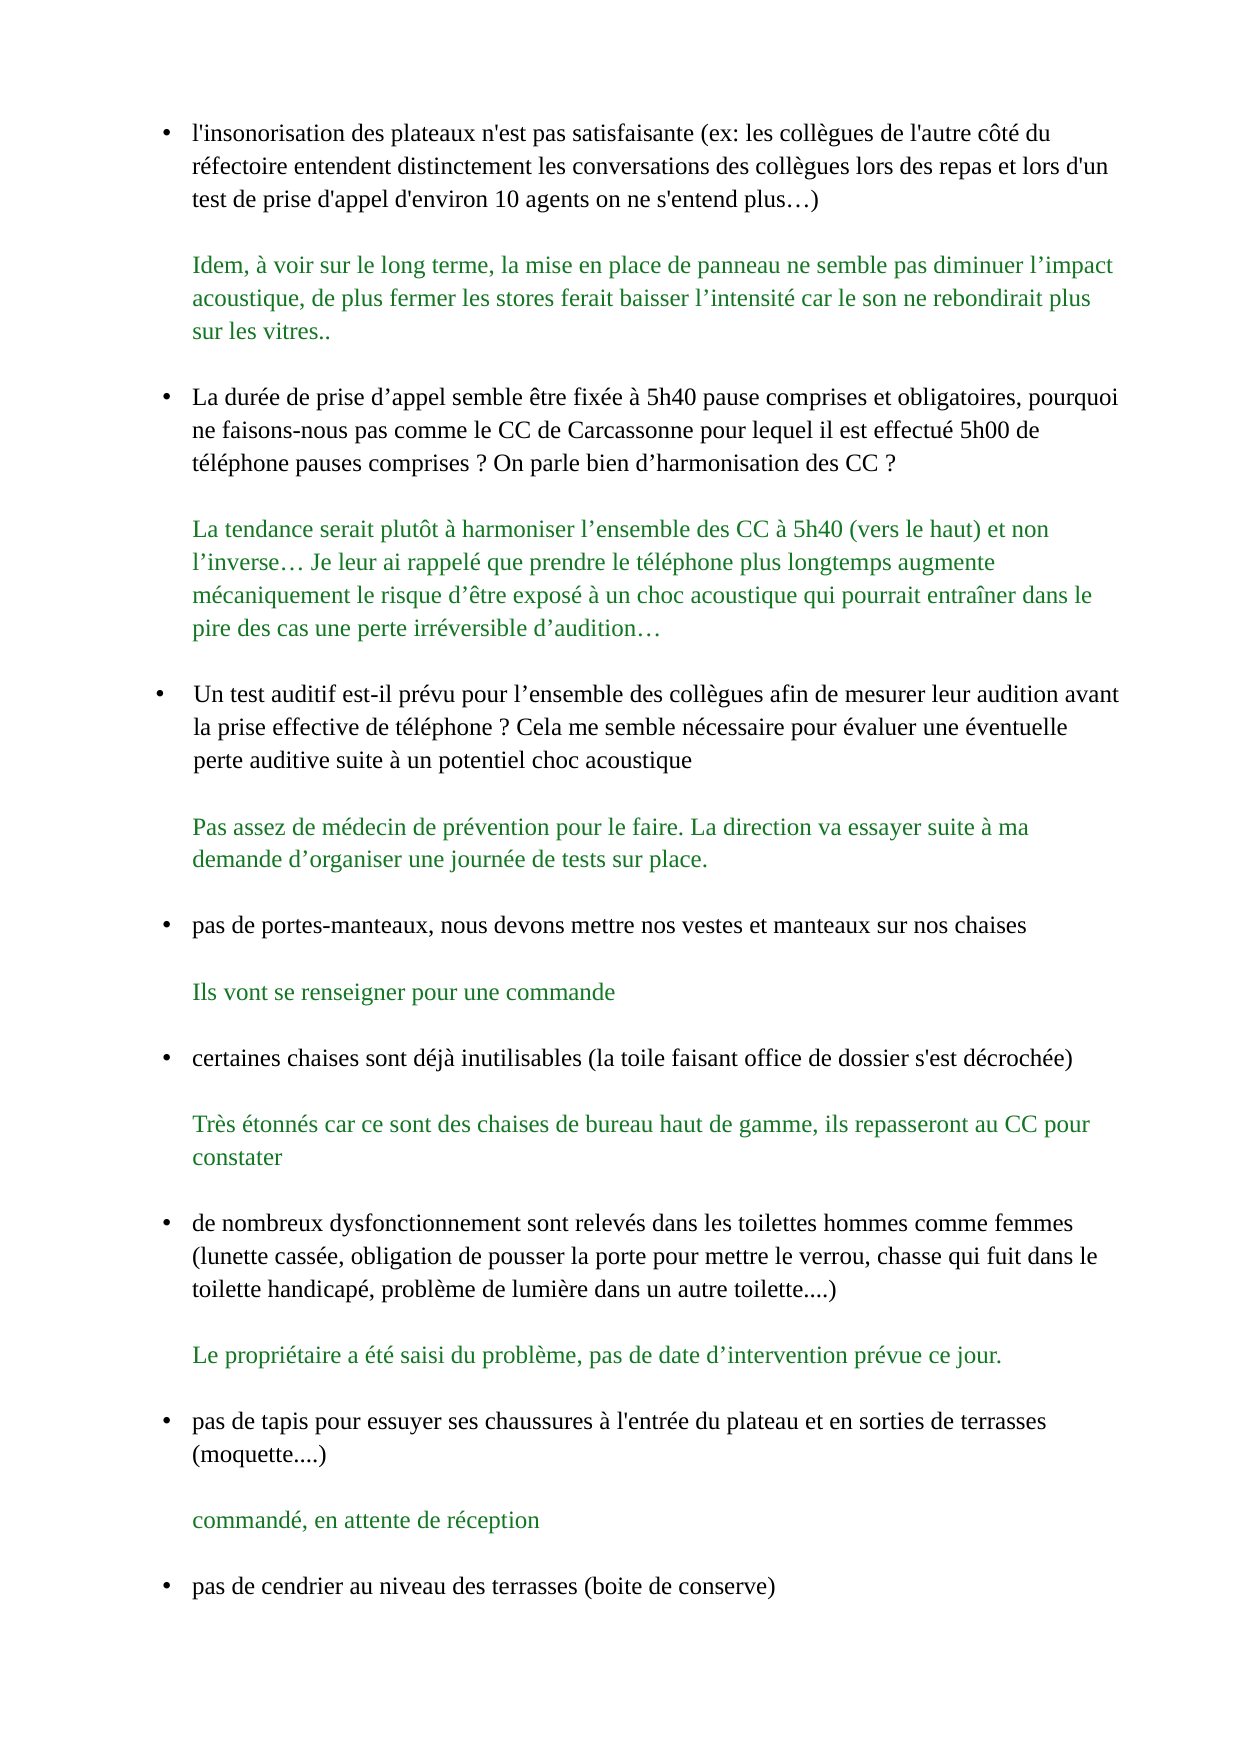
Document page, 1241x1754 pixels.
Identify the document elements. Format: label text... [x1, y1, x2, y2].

list pas de cendrier au niveau des terrasses (boite de conserve) [162, 1571, 1122, 1600]
list de nombreux dysfonctionnement sont relevés dans les toilettes hommes comme femmes (lunette cassée, obligation de pousser la porte pour mettre le verrou, chasse qui fuit dans le toilette handicapé, problème de lumière dans un autre toilette....) [162, 1208, 1122, 1303]
text Idem, à voir sur le long terme, la mise en place de panneau ne semble pas diminuer l’impact acoustique, de plus fermer les stores ferait baisser l’intensité car le son ne rebondirait plus sur les vitres.. [118, 250, 1122, 345]
text Le propriétaire a été saisi du problème, pas de date d’intervention prévue ce jour. [118, 1340, 1122, 1369]
list certaines chaises sont déjà inutilisables (la toile faisant office de dossier s'est décrochée) [162, 1043, 1122, 1071]
text Très étonnés car ce sont des chaises de bureau haut de gamme, ils repasseront au CC pour constater [118, 1109, 1122, 1171]
list La durée de prise d’appel semble être fixée à 5h40 pause comprises et obligatoires, pourquoi ne faisons-nous pas comme le CC de Carcassonne pour lequel il est effectué 5h00 de téléphone pauses comprises ? On parle bien d’harmonisation des CC ? [162, 382, 1122, 477]
text La tendance serait plutôt à harmoniser l’ensemble des CC à 5h40 (vers le haut) et non l’inverse… Je leur ai rappelé que prendre le téléphone plus longtemps augmente mécaniquement le risque d’être exposé à un choc acoustique qui pourrait entraîner dans le pire des cas une perte irréversible d’audition… [118, 514, 1122, 642]
list pas de portes-manteaux, nous devons mettre nos vestes et manteaux sur nos chaises [162, 911, 1122, 939]
text Pas assez de médecin de prévention pour le faire. La direction va essayer suite à ma demande d’organiser une journée de tests sur place. [118, 812, 1122, 873]
list l'insonorisation des plateaux n'est pas satisfaisante (ex: les collègues de l'autre côté du réfectoire entendent distinctement les conversations des collègues lors des repas et lors d'un test de prise d'appel d'environ 10 agents on ne s'entend plus…) [162, 118, 1122, 213]
text Ils vont se renseigner pour une commande [118, 977, 1122, 1005]
list pas de tapis pour essuyer ses chaussures à l'entrée du plateau et en sorties de terrasses (moquette....) [162, 1406, 1122, 1468]
list Un test auditif est-il prévu pour l’ensemble des collègues afin de mesurer leur audition avant la prise effective de téléphone ? Cela me semble nécessaire pour évaluer une éventuelle perte auditive suite à un potentiel choc acoustique [156, 679, 1122, 774]
text commandé, en attente de réception [118, 1505, 1122, 1534]
